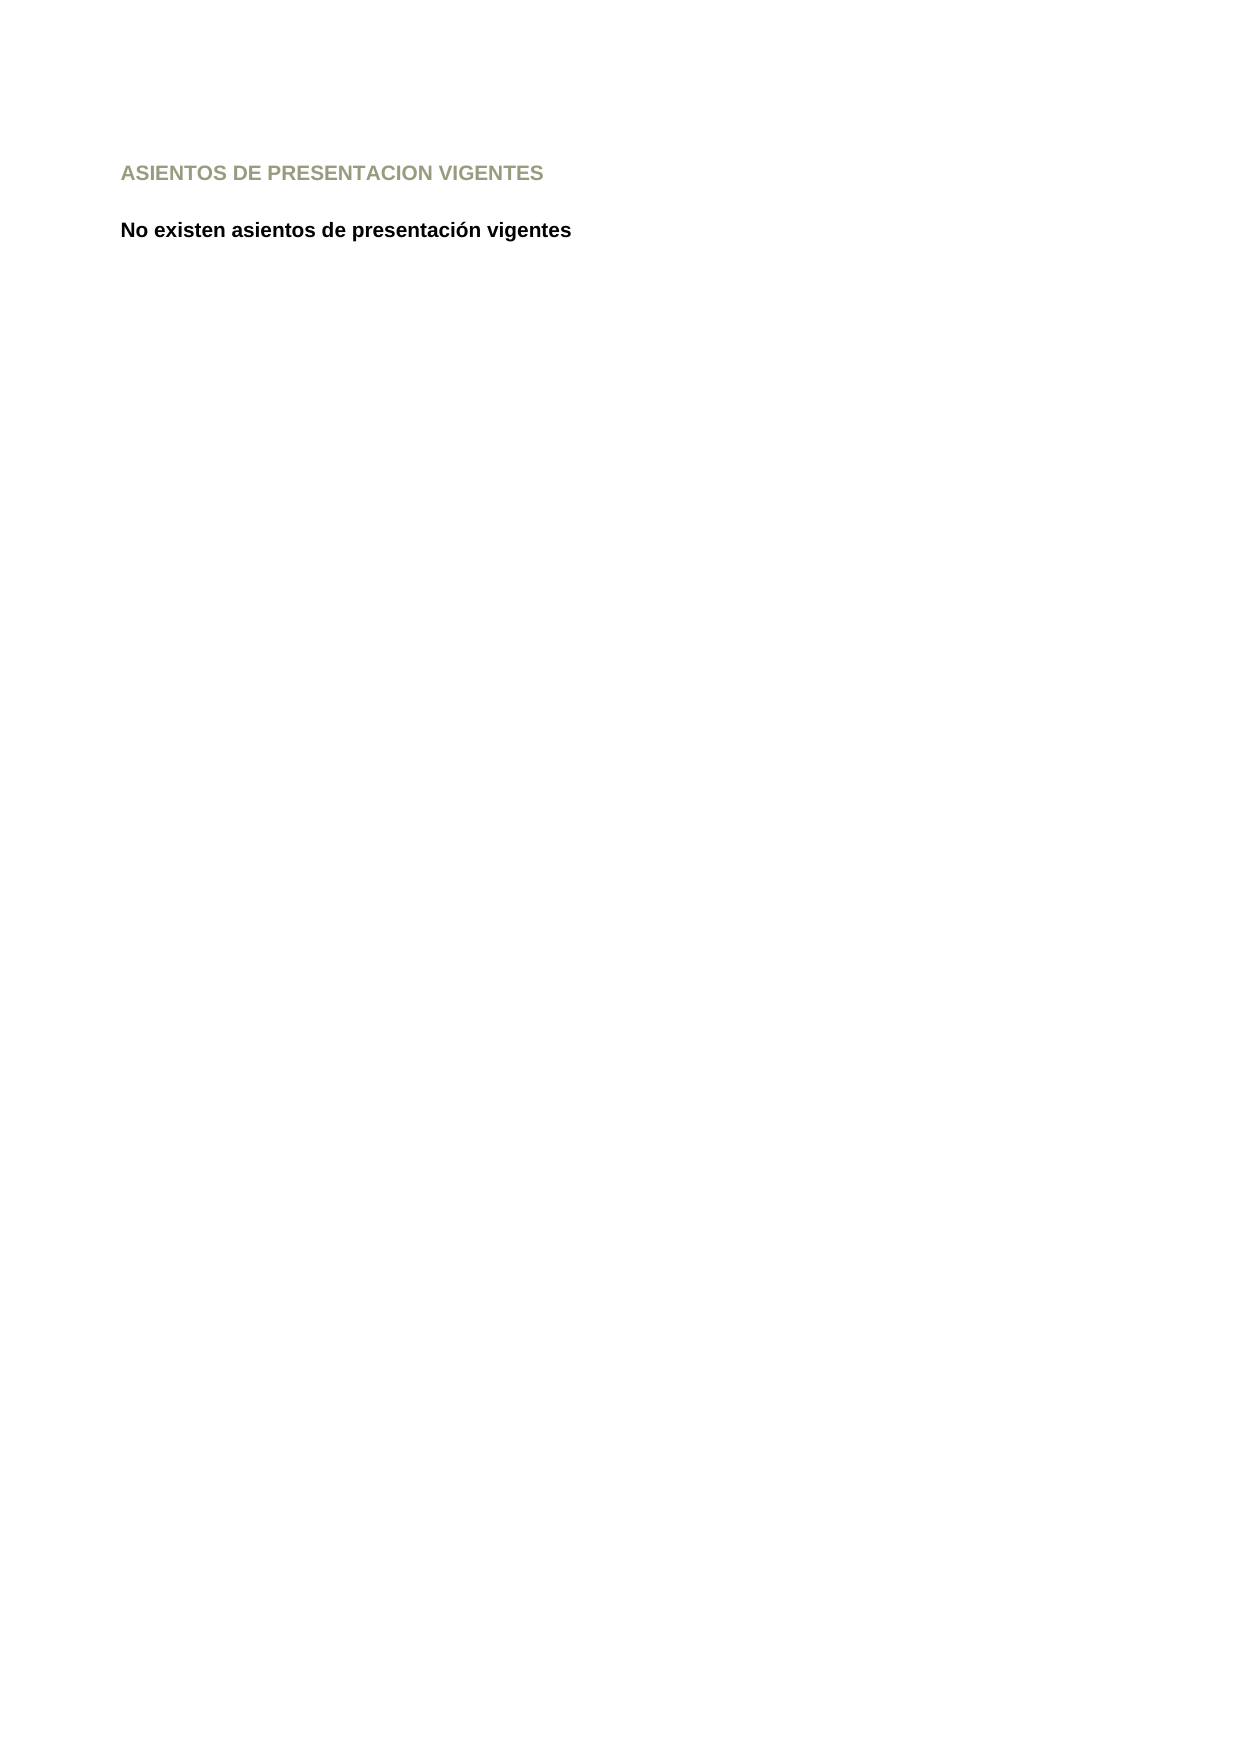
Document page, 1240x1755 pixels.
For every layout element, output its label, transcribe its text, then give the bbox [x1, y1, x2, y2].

text ASIENTOS DE PRESENTACION VIGENTES [120, 161, 1018, 185]
text No existen asientos de presentación vigentes [120, 218, 1018, 242]
